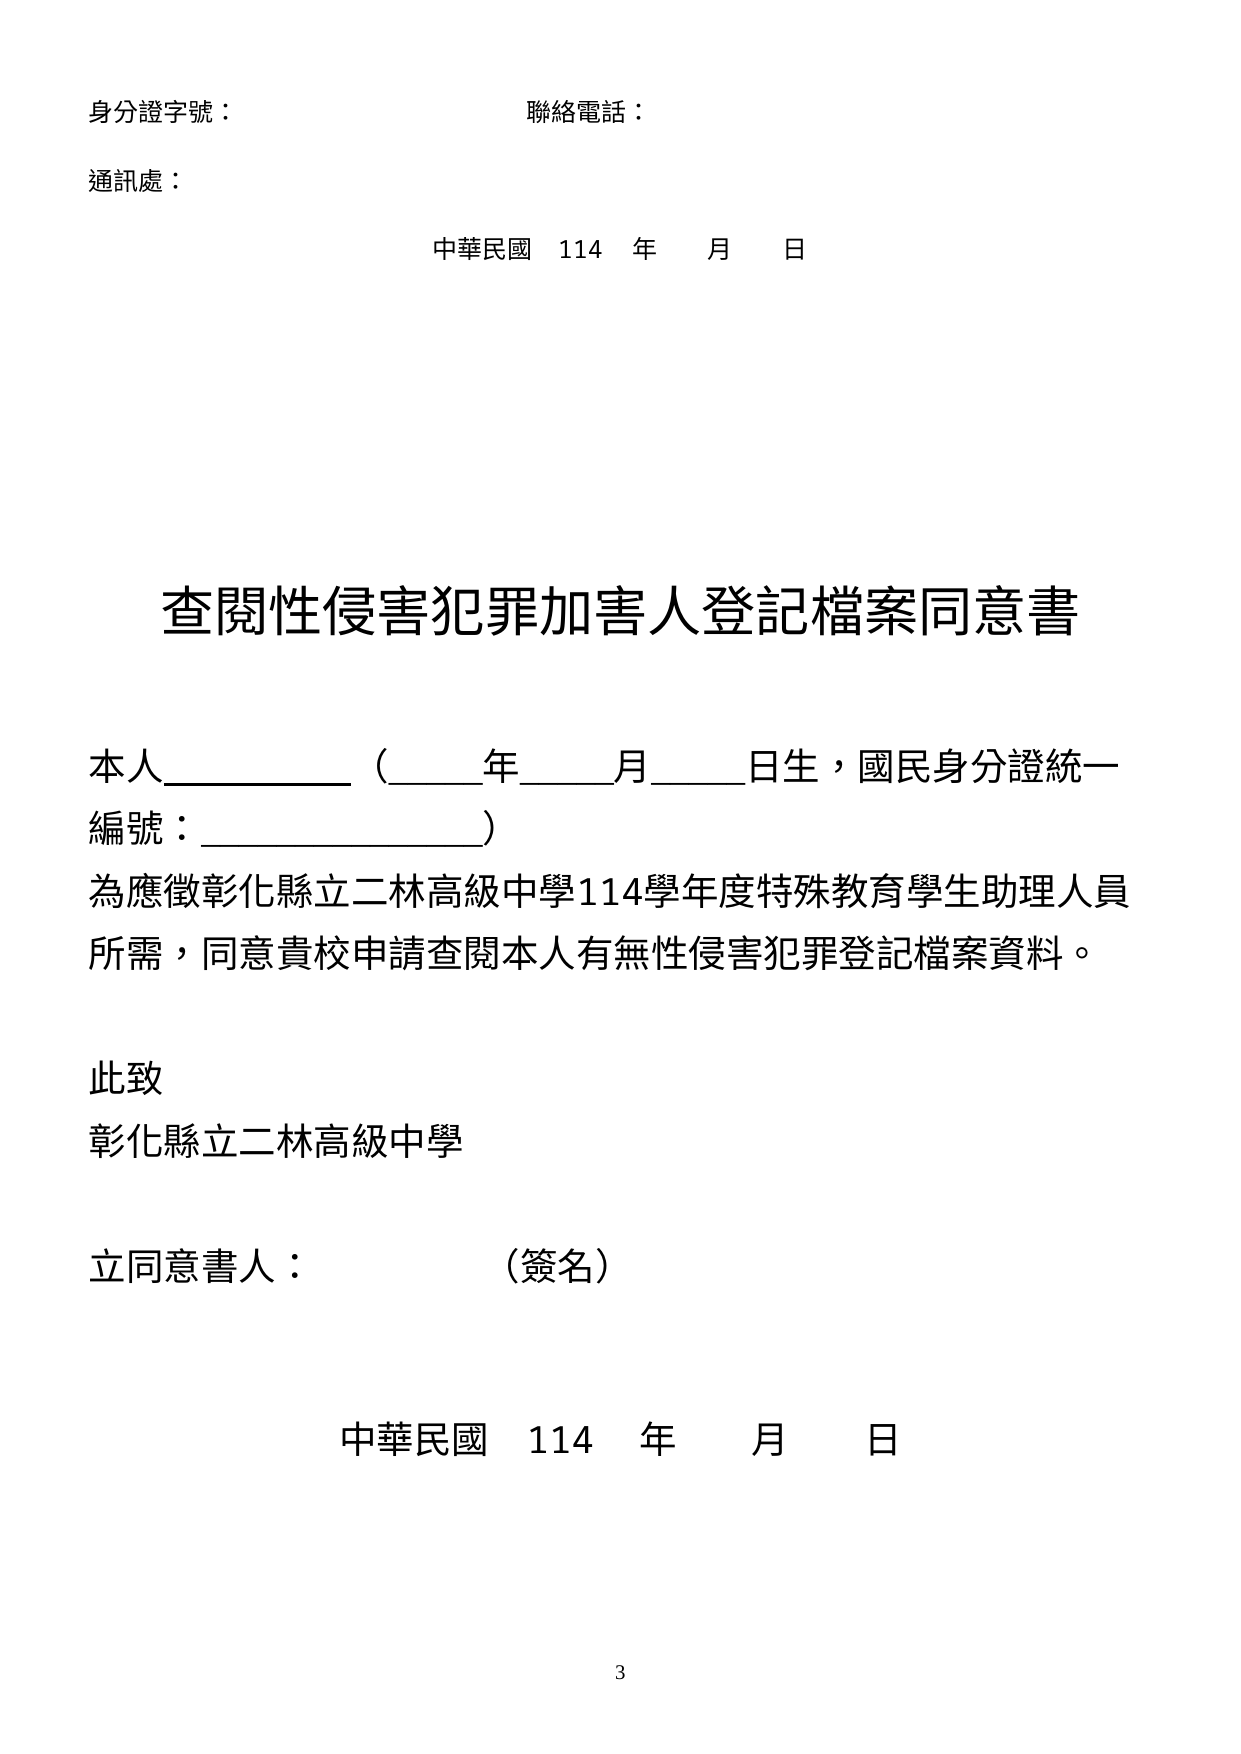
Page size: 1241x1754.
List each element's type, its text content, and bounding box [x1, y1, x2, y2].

text 為應徵彰化縣立二林高級中學114學年度特殊教育學生助理人員所需，同意貴校申請查閱本人有無性侵害犯罪登記檔案資料。 [89, 847, 1152, 972]
text 中華民國 114 年 月 日 [89, 216, 1152, 266]
text 此致 [89, 1035, 1152, 1097]
text 查閱性侵害犯罪加害人登記檔案同意書 [89, 535, 1152, 660]
text 立同意書人： （簽名） [89, 1222, 1152, 1285]
text 本人 （_____年_____月_____日生，國民身分證統一編號：_______________） [89, 722, 1152, 847]
text 身分證字號： 聯絡電話： [89, 78, 1152, 128]
text 中華民國 114 年 月 日 [89, 1410, 1152, 1464]
text 通訊處： [89, 147, 1152, 197]
text 彰化縣立二林高級中學 [89, 1097, 1152, 1160]
